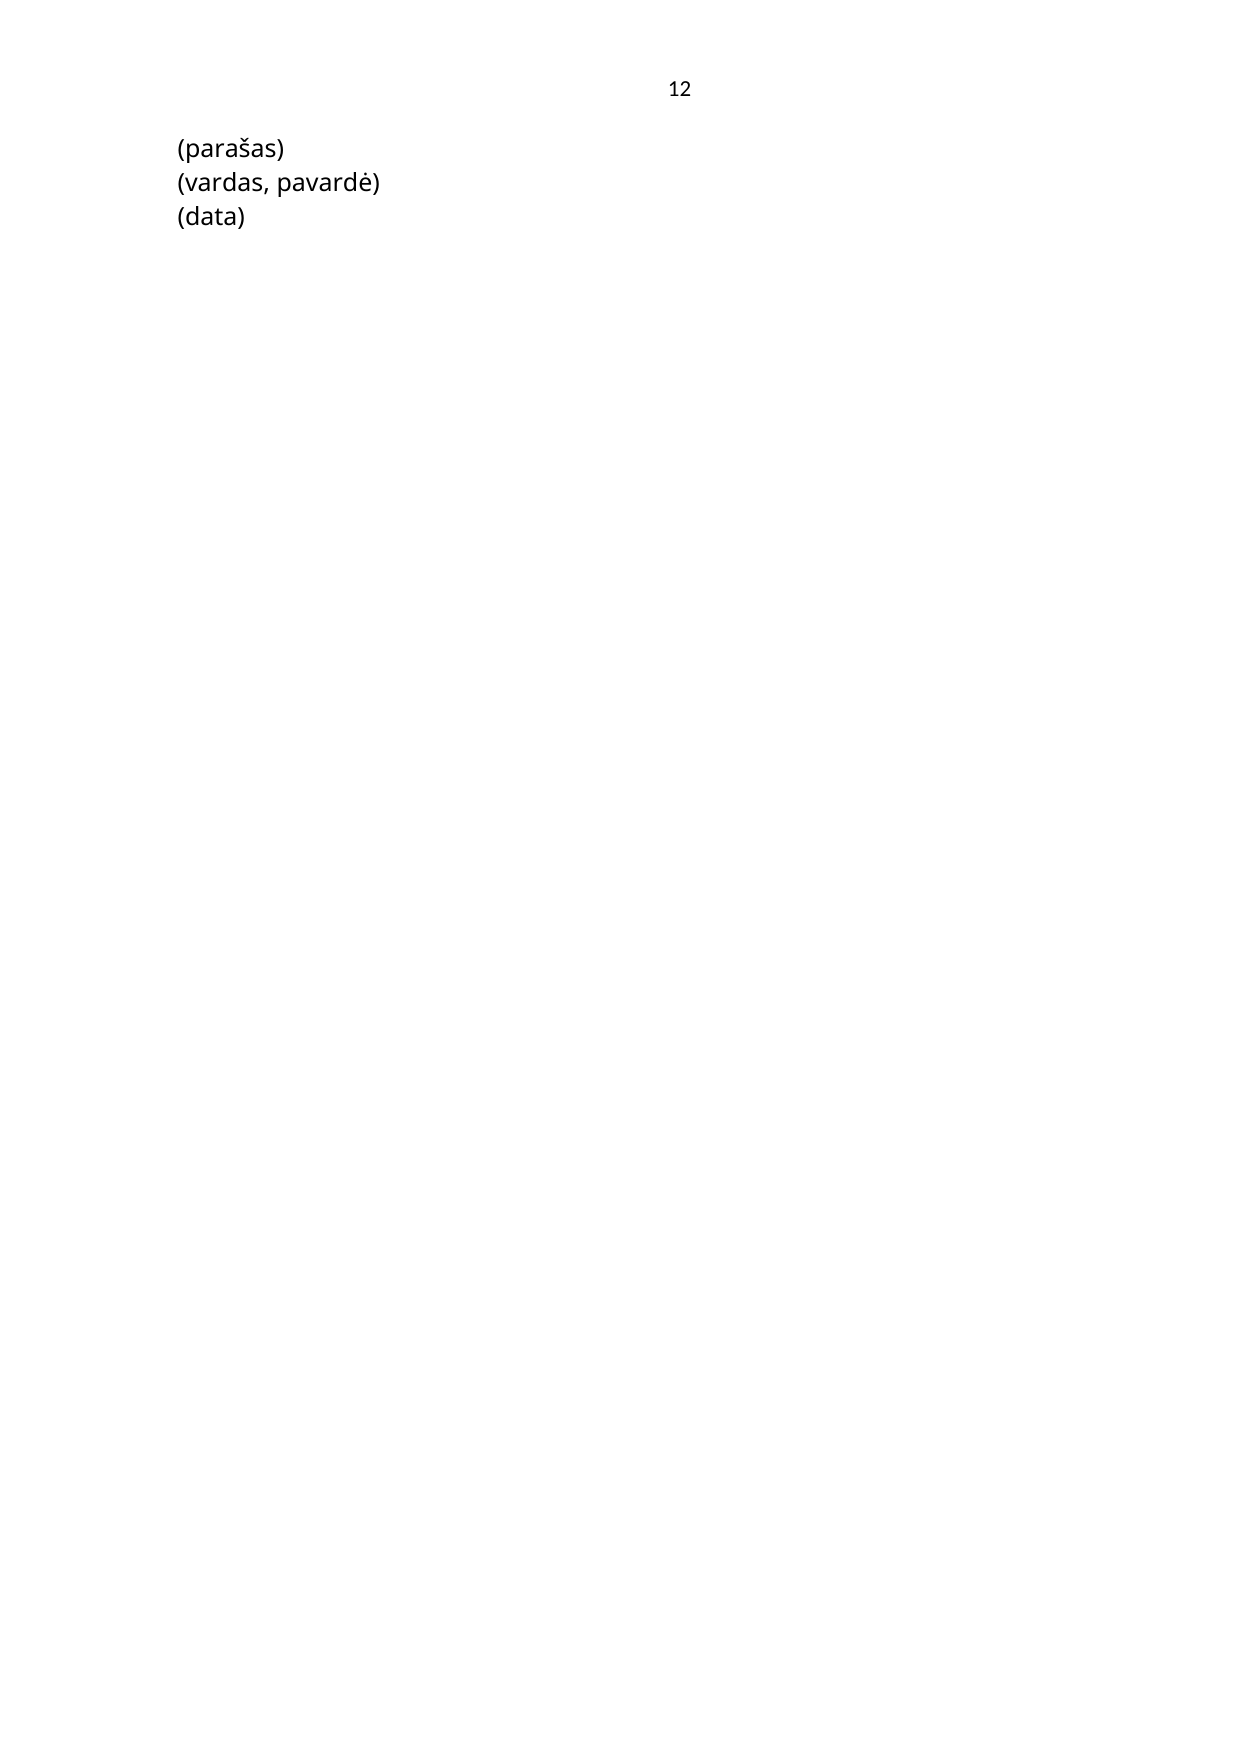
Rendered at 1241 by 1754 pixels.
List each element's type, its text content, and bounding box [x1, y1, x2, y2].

text (parašas) [177, 131, 1181, 165]
text (vardas, pavardė) [177, 165, 1181, 199]
text (data) [177, 199, 1181, 233]
